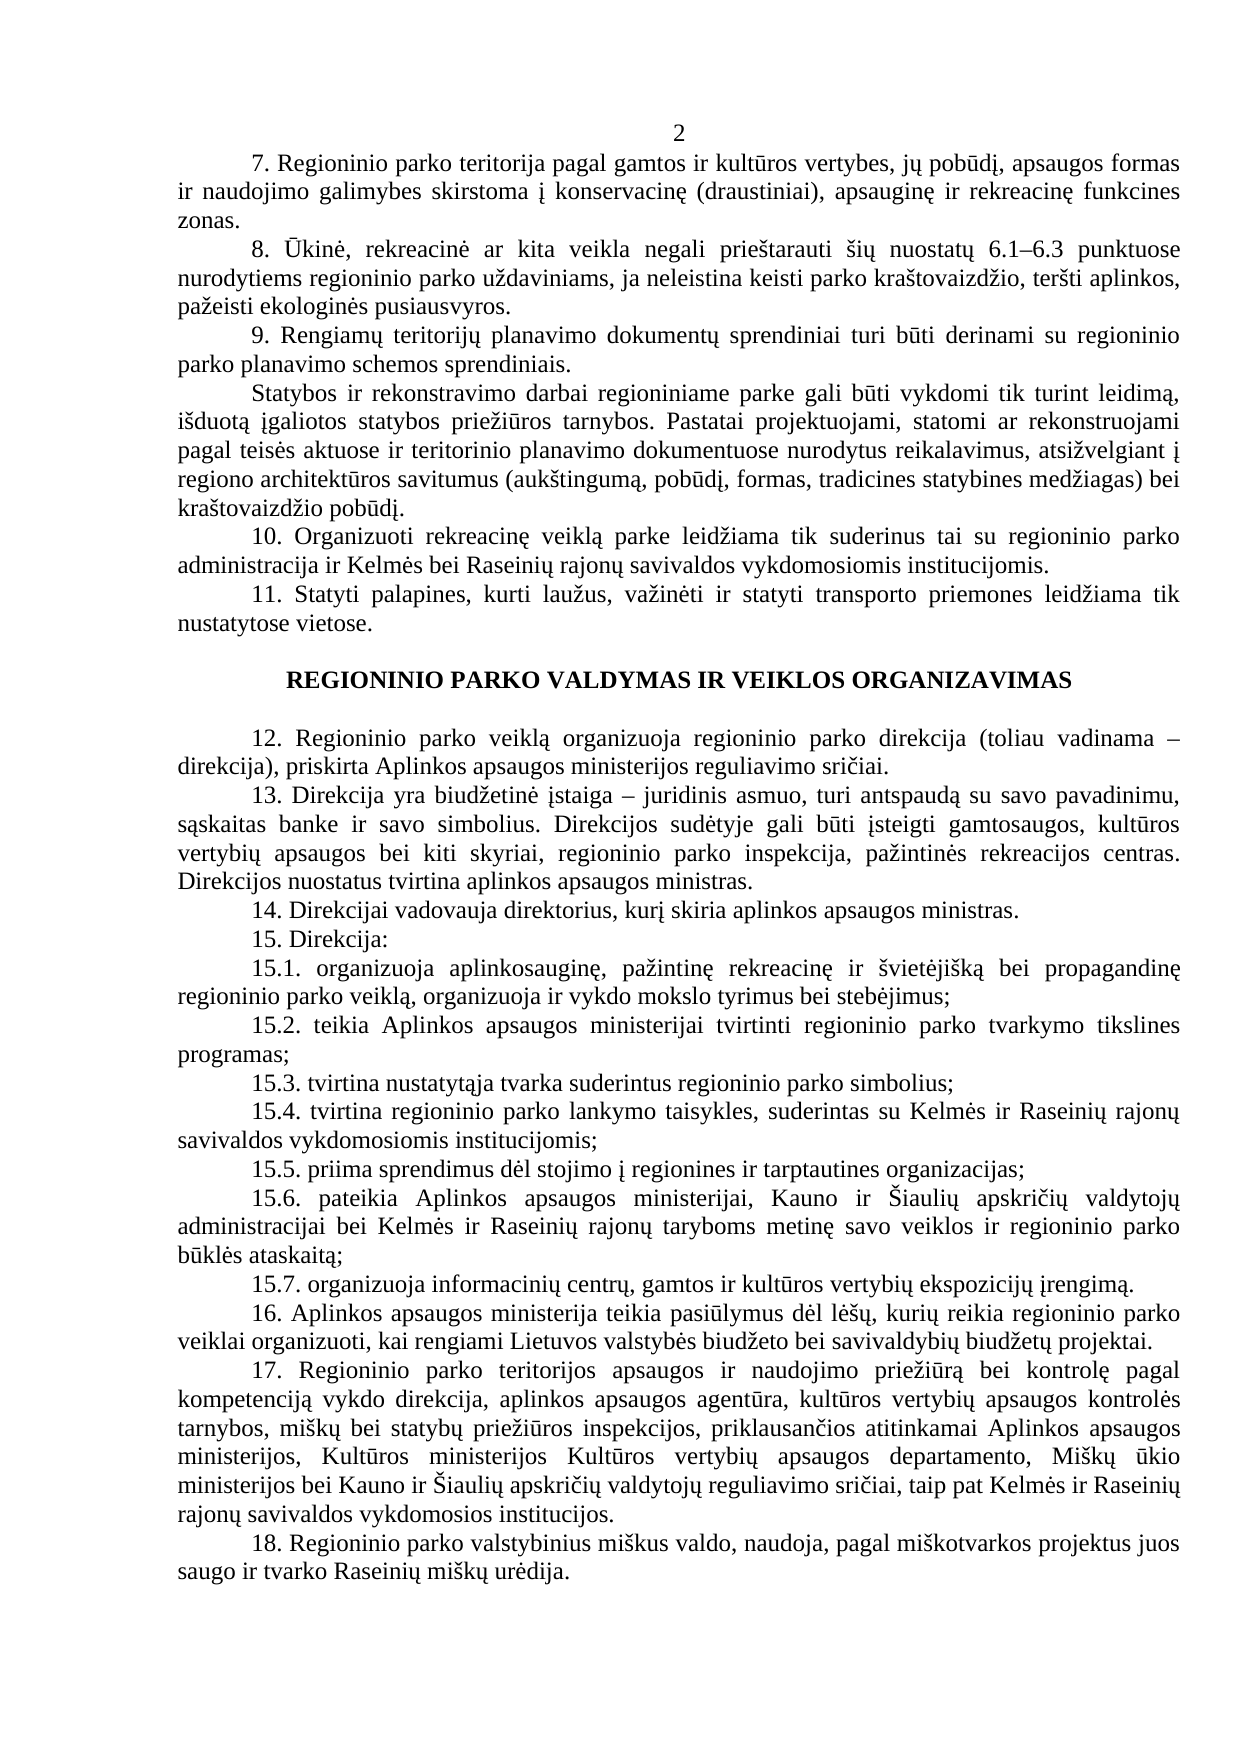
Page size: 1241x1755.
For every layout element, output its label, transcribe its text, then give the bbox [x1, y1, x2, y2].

text 15.6. pateikia Aplinkos apsaugos ministerijai, Kauno ir Šiaulių apskričių valdytojų administracijai bei Kelmės ir Raseinių rajonų taryboms metinę savo veiklos ir regioninio parko būklės ataskaitą; [177, 1183, 1181, 1269]
text Regioninio parko valdymas ir veiklos organizavimas [177, 665, 1181, 694]
text 15.3. tvirtina nustatytąja tvarka suderintus regioninio parko simbolius; [177, 1068, 1181, 1096]
text 12. Regioninio parko veiklą organizuoja regioninio parko direkcija (toliau vadinama – direkcija), priskirta Aplinkos apsaugos ministerijos reguliavimo sričiai. [177, 723, 1181, 780]
text 8. Ūkinė, rekreacinė ar kita veikla negali prieštarauti šių nuostatų 6.1–6.3 punktuose nurodytiems regioninio parko uždaviniams, ja neleistina keisti parko kraštovaizdžio, teršti aplinkos, pažeisti ekologinės pusiausvyros. [177, 234, 1181, 320]
text 15.4. tvirtina regioninio parko lankymo taisykles, suderintas su Kelmės ir Raseinių rajonų savivaldos vykdomosiomis institucijomis; [177, 1096, 1181, 1154]
text Statybos ir rekonstravimo darbai regioniniame parke gali būti vykdomi tik turint leidimą, išduotą įgaliotos statybos priežiūros tarnybos. Pastatai projektuojami, statomi ar rekonstruojami pagal teisės aktuose ir teritorinio planavimo dokumentuose nurodytus reikalavimus, atsižvelgiant į regiono architektūros savitumus (aukštingumą, pobūdį, formas, tradicines statybines medžiagas) bei kraštovaizdžio pobūdį. [177, 378, 1181, 521]
text 13. Direkcija yra biudžetinė įstaiga – juridinis asmuo, turi antspaudą su savo pavadinimu, sąskaitas banke ir savo simbolius. Direkcijos sudėtyje gali būti įsteigti gamtosaugos, kultūros vertybių apsaugos bei kiti skyriai, regioninio parko inspekcija, pažintinės rekreacijos centras. Direkcijos nuostatus tvirtina aplinkos apsaugos ministras. [177, 780, 1181, 895]
text 15.7. organizuoja informacinių centrų, gamtos ir kultūros vertybių ekspozicijų įrengimą. [177, 1269, 1181, 1298]
text 15.2. teikia Aplinkos apsaugos ministerijai tvirtinti regioninio parko tvarkymo tikslines programas; [177, 1010, 1181, 1068]
text 18. Regioninio parko valstybinius miškus valdo, naudoja, pagal miškotvarkos projektus juos saugo ir tvarko Raseinių miškų urėdija. [177, 1528, 1181, 1585]
text 7. Regioninio parko teritorija pagal gamtos ir kultūros vertybes, jų pobūdį, apsaugos formas ir naudojimo galimybes skirstoma į konservacinę (draustiniai), apsauginę ir rekreacinę funkcines zonas. [177, 148, 1181, 234]
text 9. Rengiamų teritorijų planavimo dokumentų sprendiniai turi būti derinami su regioninio parko planavimo schemos sprendiniais. [177, 320, 1181, 378]
text 15.5. priima sprendimus dėl stojimo į regionines ir tarptautines organizacijas; [177, 1154, 1181, 1183]
text 11. Statyti palapines, kurti laužus, važinėti ir statyti transporto priemones leidžiama tik nustatytose vietose. [177, 579, 1181, 636]
text 15.1. organizuoja aplinkosauginę, pažintinę rekreacinę ir švietėjišką bei propagandinę regioninio parko veiklą, organizuoja ir vykdo mokslo tyrimus bei stebėjimus; [177, 953, 1181, 1010]
text 14. Direkcijai vadovauja direktorius, kurį skiria aplinkos apsaugos ministras. [177, 895, 1181, 924]
text 15. Direkcija: [177, 924, 1181, 953]
text 17. Regioninio parko teritorijos apsaugos ir naudojimo priežiūrą bei kontrolę pagal kompetenciją vykdo direkcija, aplinkos apsaugos agentūra, kultūros vertybių apsaugos kontrolės tarnybos, miškų bei statybų priežiūros inspekcijos, priklausančios atitinkamai Aplinkos apsaugos ministerijos, Kultūros ministerijos Kultūros vertybių apsaugos departamento, Miškų ūkio ministerijos bei Kauno ir Šiaulių apskričių valdytojų reguliavimo sričiai, taip pat Kelmės ir Raseinių rajonų savivaldos vykdomosios institucijos. [177, 1355, 1181, 1528]
text 16. Aplinkos apsaugos ministerija teikia pasiūlymus dėl lėšų, kurių reikia regioninio parko veiklai organizuoti, kai rengiami Lietuvos valstybės biudžeto bei savivaldybių biudžetų projektai. [177, 1298, 1181, 1355]
text 10. Organizuoti rekreacinę veiklą parke leidžiama tik suderinus tai su regioninio parko administracija ir Kelmės bei Raseinių rajonų savivaldos vykdomosiomis institucijomis. [177, 521, 1181, 579]
